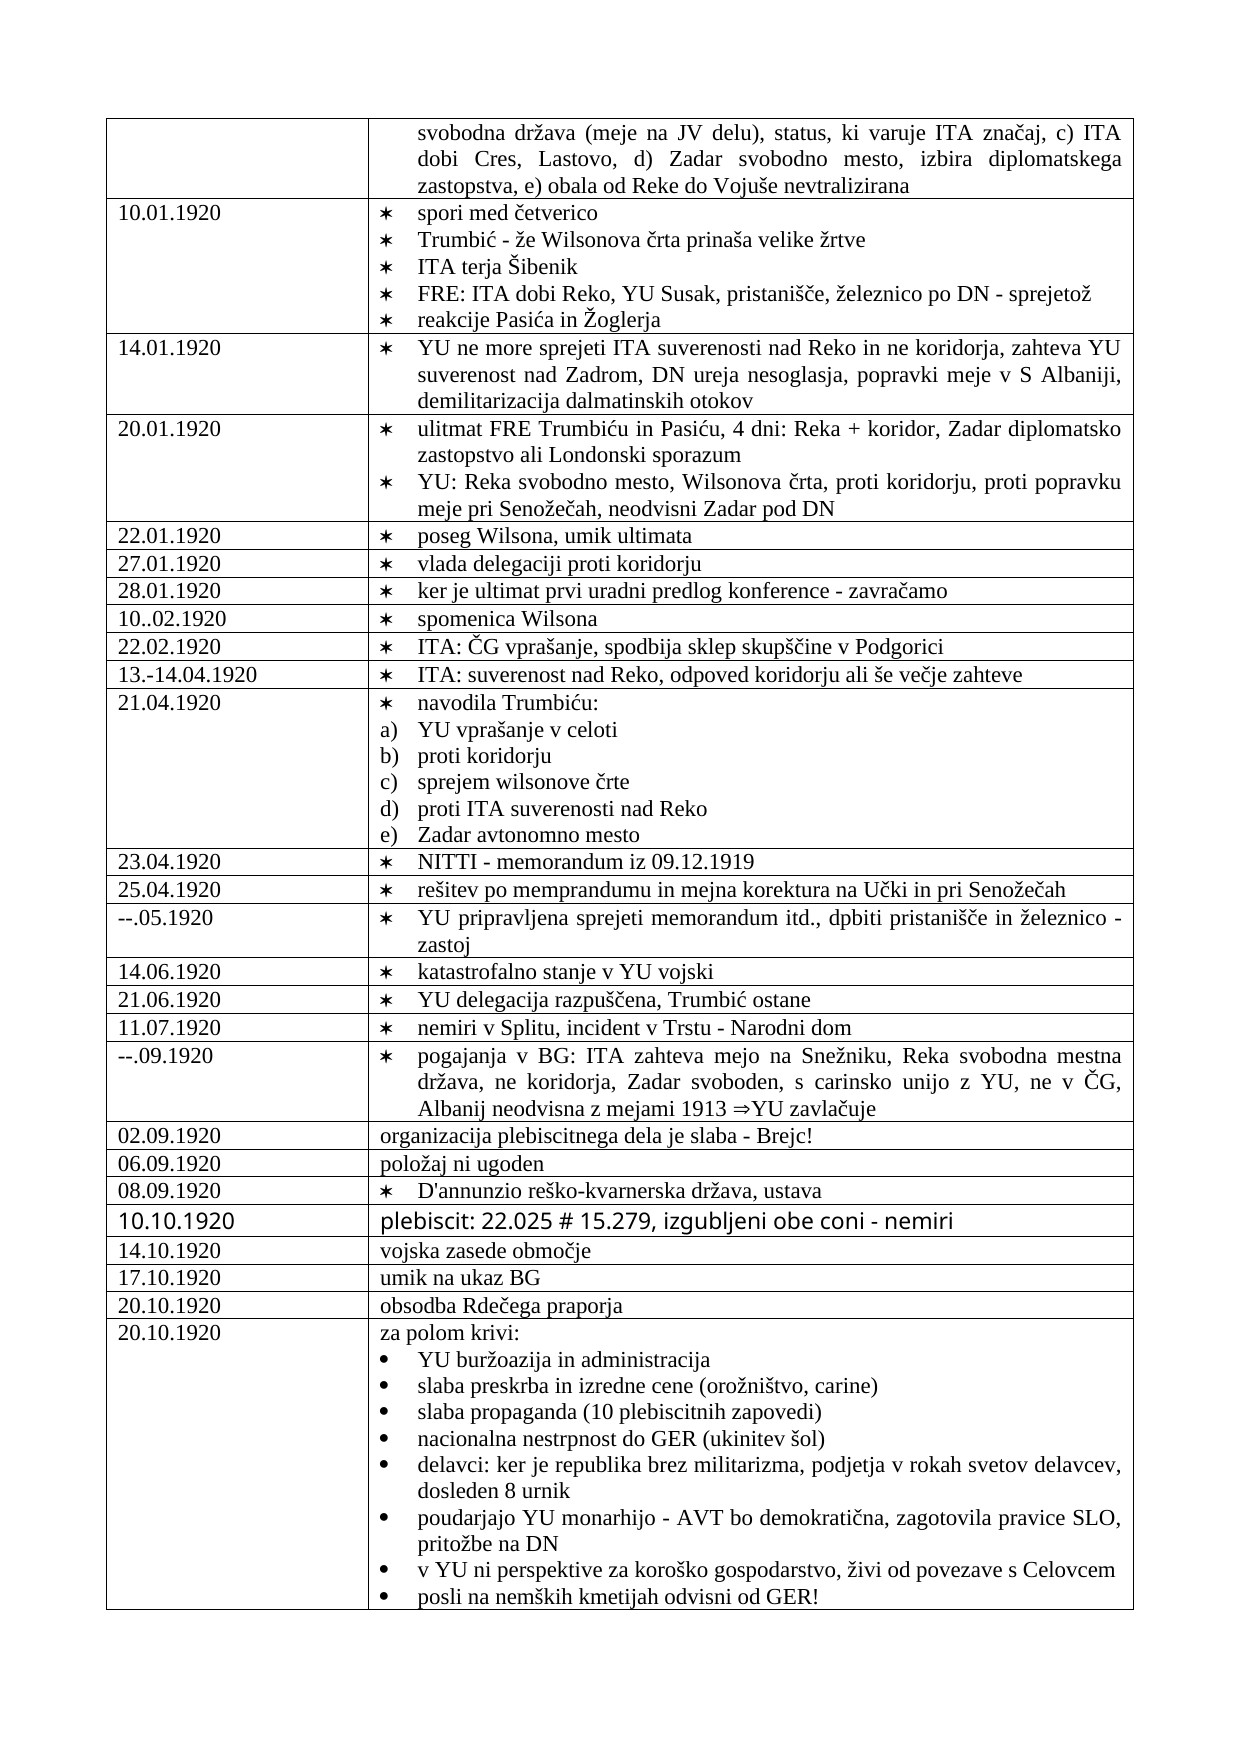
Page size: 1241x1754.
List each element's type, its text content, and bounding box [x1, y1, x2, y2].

table_cell umik na ukaz BG [369, 1265, 1133, 1291]
table_cell ITA: ČG vprašanje, spodbija sklep skupščine v Podgorici [369, 633, 1133, 660]
table_cell 14.06.1920 [107, 958, 368, 985]
table_cell 22.01.1920 [107, 522, 368, 549]
table_cell 08.09.1920 [107, 1177, 368, 1204]
table_cell 14.01.1920 [107, 334, 368, 414]
table_cell 21.04.1920 [107, 689, 368, 847]
table_cell 14.10.1920 [107, 1237, 368, 1263]
table_cell spori med četverico Trumbić - že Wilsonova črta prinaša velike žrtve ITA terja Šibenik FRE: ITA dobi Reko, YU Susak, pristanišče, železnico po DN - sprejetož reakcije Pasića in Žoglerja [369, 199, 1133, 333]
table_cell katastrofalno stanje v YU vojski [369, 958, 1133, 985]
table_cell vlada delegaciji proti koridorju [369, 550, 1133, 577]
table_cell ker je ultimat prvi uradni predlog konference - zavračamo [369, 578, 1133, 604]
table_cell 22.02.1920 [107, 633, 368, 660]
table_cell 17.10.1920 [107, 1265, 368, 1291]
table_cell položaj ni ugoden [369, 1150, 1133, 1176]
table_cell 21.06.1920 [107, 986, 368, 1013]
table_cell NITTI - memorandum iz 09.12.1919 [369, 849, 1133, 875]
table_cell 10.01.1920 [107, 199, 368, 333]
table_cell --.09.1920 [107, 1042, 368, 1121]
table_cell YU pripravljena sprejeti memorandum itd., dpbiti pristanišče in železnico - zastoj [369, 904, 1133, 957]
table_cell 10..02.1920 [107, 605, 368, 632]
table_cell --.05.1920 [107, 904, 368, 957]
table_cell rešitev po memprandumu in mejna korektura na Učki in pri Senožečah [369, 876, 1133, 903]
table_cell 27.01.1920 [107, 550, 368, 577]
table_cell 20.10.1920 [107, 1292, 368, 1318]
table_cell 06.09.1920 [107, 1150, 368, 1176]
table_cell 13.-14.04.1920 [107, 661, 368, 688]
table_cell vojska zasede območje [369, 1237, 1133, 1263]
table_cell svobodna država (meje na JV delu), status, ki varuje ITA značaj, c) ITA dobi Cres, Lastovo, d) Zadar svobodno mesto, izbira diplomatskega zastopstva, e) obala od Reke do Vojuše nevtralizirana [369, 119, 1133, 198]
table_cell D'annunzio reško-kvarnerska država, ustava [369, 1177, 1133, 1204]
table_cell 10.10.1920 [107, 1205, 368, 1236]
table_cell organizacija plebiscitnega dela je slaba - Brejc! [369, 1122, 1133, 1148]
table_cell ITA: suverenost nad Reko, odpoved koridorju ali še večje zahteve [369, 661, 1133, 688]
table_cell spomenica Wilsona [369, 605, 1133, 632]
table_cell 20.01.1920 [107, 415, 368, 521]
table_cell 23.04.1920 [107, 849, 368, 875]
table_cell navodila Trumbiću: YU vprašanje v celoti proti koridorju sprejem wilsonove črte proti ITA suverenosti nad Reko Zadar avtonomno mesto [369, 689, 1133, 847]
table_cell nemiri v Splitu, incident v Trstu - Narodni dom [369, 1014, 1133, 1041]
table_cell 28.01.1920 [107, 578, 368, 604]
table_cell 11.07.1920 [107, 1014, 368, 1041]
table_cell 20.10.1920 [107, 1319, 368, 1609]
table_cell YU ne more sprejeti ITA suverenosti nad Reko in ne koridorja, zahteva YU suverenost nad Zadrom, DN ureja nesoglasja, popravki meje v S Albaniji, demilitarizacija dalmatinskih otokov [369, 334, 1133, 414]
table_cell ulitmat FRE Trumbiću in Pasiću, 4 dni: Reka + koridor, Zadar diplomatsko zastopstvo ali Londonski sporazum YU: Reka svobodno mesto, Wilsonova črta, proti koridorju, proti popravku meje pri Senožečah, neodvisni Zadar pod DN [369, 415, 1133, 521]
table_cell 25.04.1920 [107, 876, 368, 903]
table_cell za polom krivi: YU buržoazija in administracija slaba preskrba in izredne cene (orožništvo, carine) slaba propaganda (10 plebiscitnih zapovedi) nacionalna nestrpnost do GER (ukinitev šol) delavci: ker je republika brez militarizma, podjetja v rokah svetov delavcev, dosleden 8 urnik poudarjajo YU monarhijo - AVT bo demokratična, zagotovila pravice SLO, pritožbe na DN v YU ni perspektive za koroško gospodarstvo, živi od povezave s Celovcem posli na nemških kmetijah odvisni od GER! [369, 1319, 1133, 1609]
table_cell [107, 119, 368, 198]
table_cell poseg Wilsona, umik ultimata [369, 522, 1133, 549]
table_cell pogajanja v BG: ITA zahteva mejo na Snežniku, Reka svobodna mestna država, ne koridorja, Zadar svoboden, s carinsko unijo z YU, ne v ČG, Albanij neodvisna z mejami 1913 YU zavlačuje [369, 1042, 1133, 1121]
table_cell 02.09.1920 [107, 1122, 368, 1148]
table_cell YU delegacija razpuščena, Trumbić ostane [369, 986, 1133, 1013]
table_cell obsodba Rdečega praporja [369, 1292, 1133, 1318]
table_cell plebiscit: 22.025 # 15.279, izgubljeni obe coni - nemiri [369, 1205, 1133, 1236]
